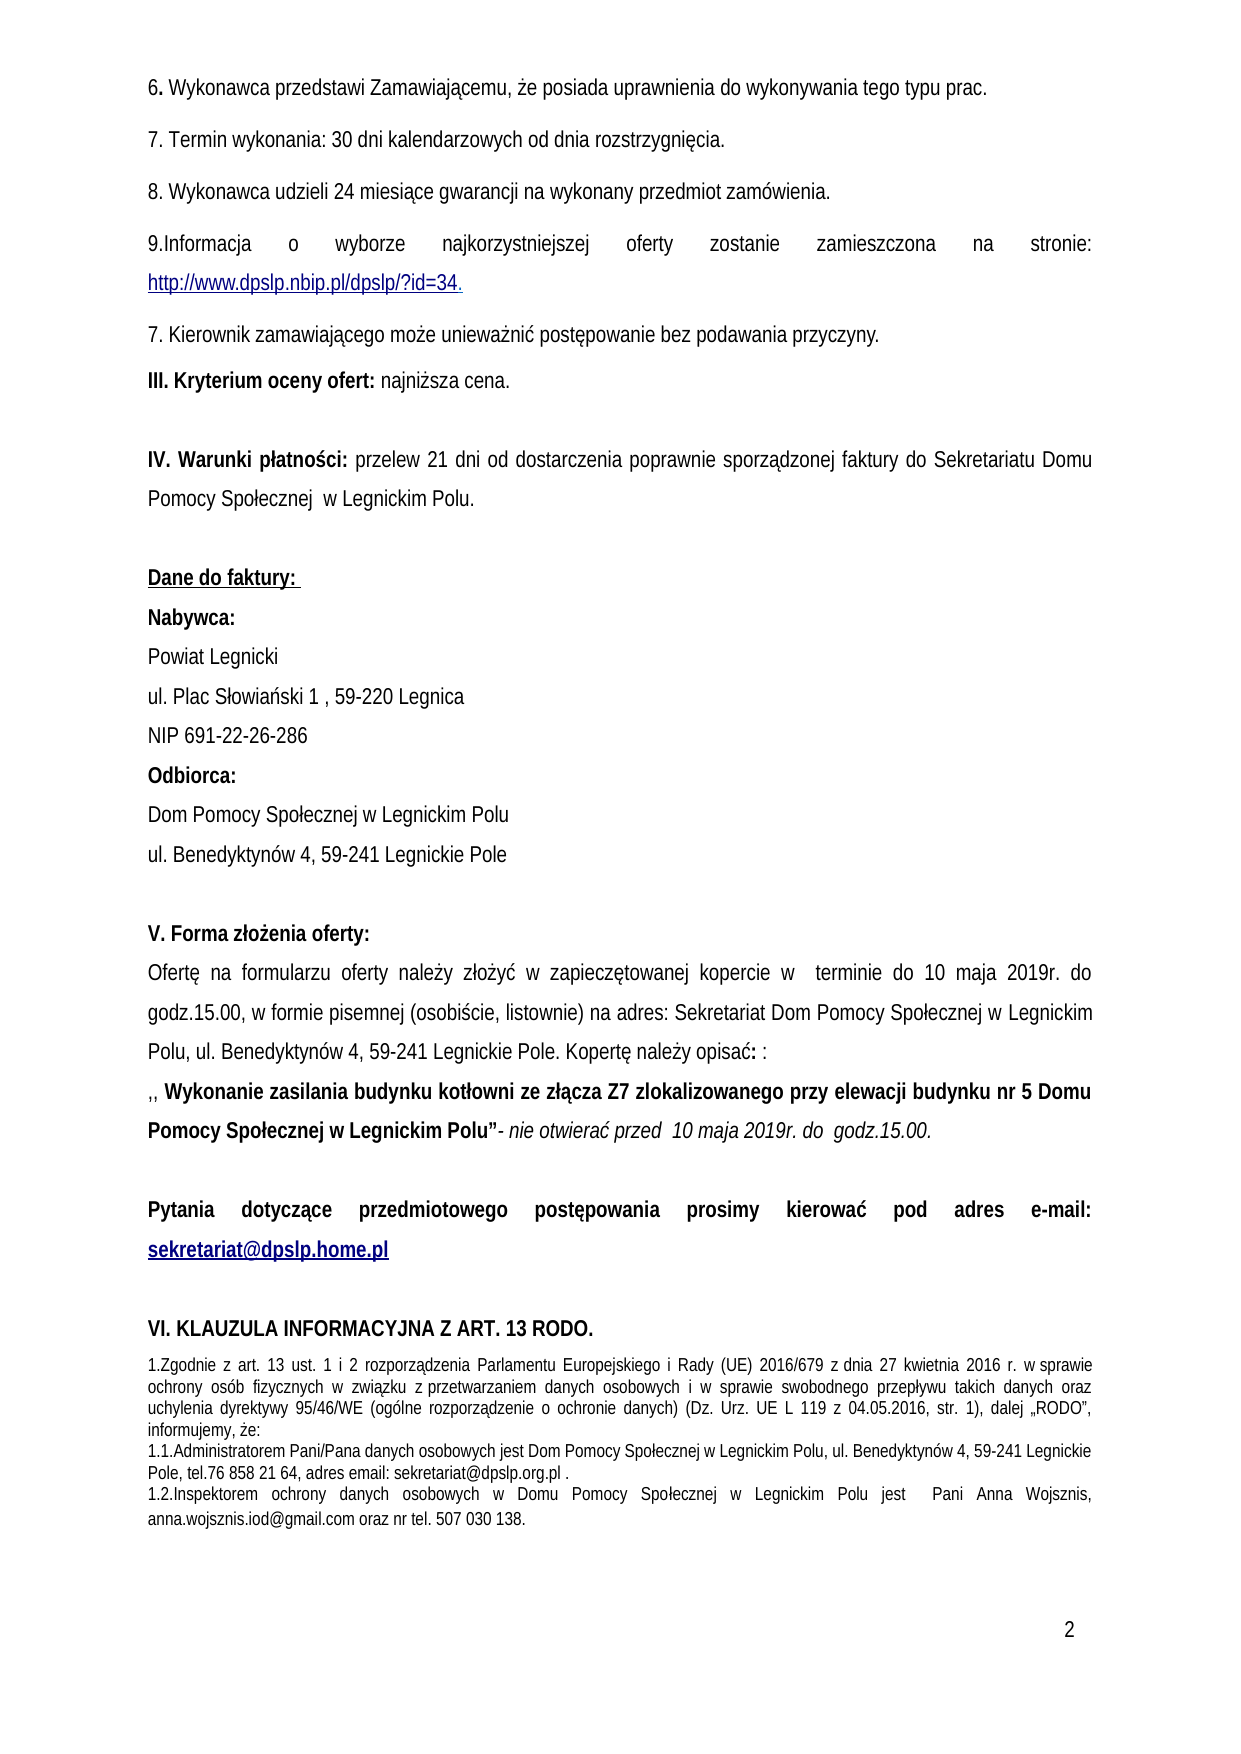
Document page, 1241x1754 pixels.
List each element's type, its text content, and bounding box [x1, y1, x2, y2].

text 9.Informacja o wyborze najkorzystniejszej oferty zostanie zamieszczona na stronie: http://www.dpslp.nbip.pl/dpslp/?id=34. [148, 230, 1092, 296]
text III. Kryterium oceny ofert: najniższa cena. [148, 367, 1092, 393]
text 8. Wykonawca udzieli 24 miesiące gwarancji na wykonany przedmiot zamówienia. [148, 178, 1092, 204]
text 1.Zgodnie z art. 13 ust. 1 i 2 rozporządzenia Parlamentu Europejskiego i Rady (UE) 2016/679 z dnia 27 kwietnia 2016 r. w sprawie ochrony osób fizycznych w związku z przetwarzaniem danych osobowych i w sprawie swobodnego przepływu takich danych oraz uchylenia dyrektywy 95/46/WE (ogólne rozporządzenie o ochronie danych) (Dz. Urz. UE L 119 z 04.05.2016, str. 1), dalej „RODO”, informujemy, że: [148, 1354, 1092, 1440]
list Pytania dotyczące przedmiotowego postępowania prosimy kierować pod adres e-mail: sekretariat@dpslp.home.pl [148, 1196, 1092, 1262]
list Ofertę na formularzu oferty należy złożyć w zapieczętowanej kopercie w terminie do 10 maja 2019r. do godz.15.00, w formie pisemnej (osobiście, listownie) na adres: Sekretariat Dom Pomocy Społecznej w Legnickim Polu, ul. Benedyktynów 4, 59-241 Legnickie Pole. Kopertę należy opisać: : [148, 959, 1092, 1064]
list ul. Plac Słowiański 1 , 59-220 Legnica [148, 683, 1092, 709]
text IV. Warunki płatności: przelew 21 dni od dostarczenia poprawnie sporządzonej faktury do Sekretariatu Domu Pomocy Społecznej w Legnickim Polu. [148, 446, 1092, 512]
list Nabywca: [148, 604, 1092, 630]
text 6. Wykonawca przedstawi Zamawiającemu, że posiada uprawnienia do wykonywania tego typu prac. [148, 74, 1092, 100]
text 7. Kierownik zamawiającego może unieważnić postępowanie bez podawania przyczyny. [148, 321, 1092, 348]
list VI. KLAUZULA INFORMACYJNA Z ART. 13 RODO. [148, 1314, 1092, 1341]
list NIP 691-22-26-286 [148, 722, 1092, 749]
list V. Forma złożenia oferty: [148, 920, 1092, 946]
list Dom Pomocy Społecznej w Legnickim Polu [148, 801, 1092, 828]
list ul. Benedyktynów 4, 59-241 Legnickie Pole [148, 841, 1092, 867]
text Dane do faktury: [148, 564, 1092, 591]
list ,, Wykonanie zasilania budynku kotłowni ze złącza Z7 zlokalizowanego przy elewacji budynku nr 5 Domu Pomocy Społecznej w Legnickim Polu”- nie otwierać przed 10 maja 2019r. do godz.15.00. [148, 1078, 1092, 1143]
text 1.1.Administratorem Pani/Pana danych osobowych jest Dom Pomocy Społecznej w Legnickim Polu, ul. Benedyktynów 4, 59-241 Legnickie Pole, tel.76 858 21 64, adres email: sekretariat@dpslp.org.pl . [148, 1440, 1092, 1483]
text 1.2.Inspektorem ochrony danych osobowych w Domu Pomocy Społecznej w Legnickim Polu jest Pani Anna Wojsznis, anna.wojsznis.iod@gmail.com oraz nr tel. 507 030 138. [148, 1483, 1092, 1530]
list Odbiorca: [148, 762, 1092, 788]
text 7. Termin wykonania: 30 dni kalendarzowych od dnia rozstrzygnięcia. [148, 126, 1092, 152]
list Powiat Legnicki [148, 643, 1092, 670]
